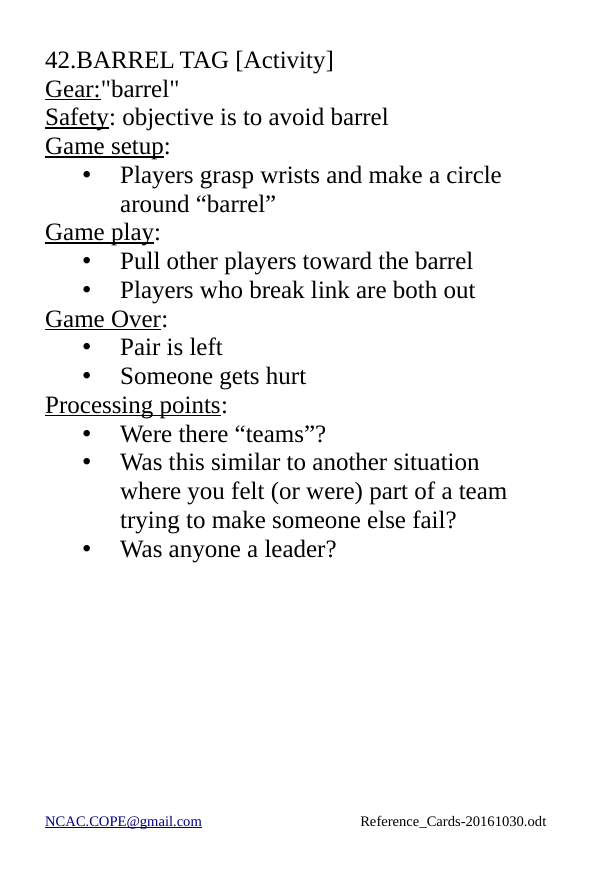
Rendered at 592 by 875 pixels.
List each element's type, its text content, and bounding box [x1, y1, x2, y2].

text Safety: objective is to avoid barrel [45, 102, 546, 131]
text Processing points: [45, 390, 546, 419]
list Players grasp wrists and make a circle around “barrel” [82, 160, 546, 217]
list Were there “teams”? [82, 419, 546, 447]
text Game play: [45, 217, 546, 246]
list Was anyone a leader? [82, 534, 546, 562]
text Gear:"barrel" [45, 74, 546, 102]
list Pair is left [82, 332, 546, 361]
text Game Over: [45, 304, 546, 332]
list Pull other players toward the barrel [82, 246, 546, 275]
list Players who break link are both out [82, 275, 546, 304]
list Was this similar to another situation where you felt (or were) part of a team trying to make someone else fail? [82, 447, 546, 534]
text Game setup: [45, 131, 546, 160]
text 42.BARREL TAG [Activity] [45, 45, 546, 74]
list Someone gets hurt [82, 361, 546, 390]
